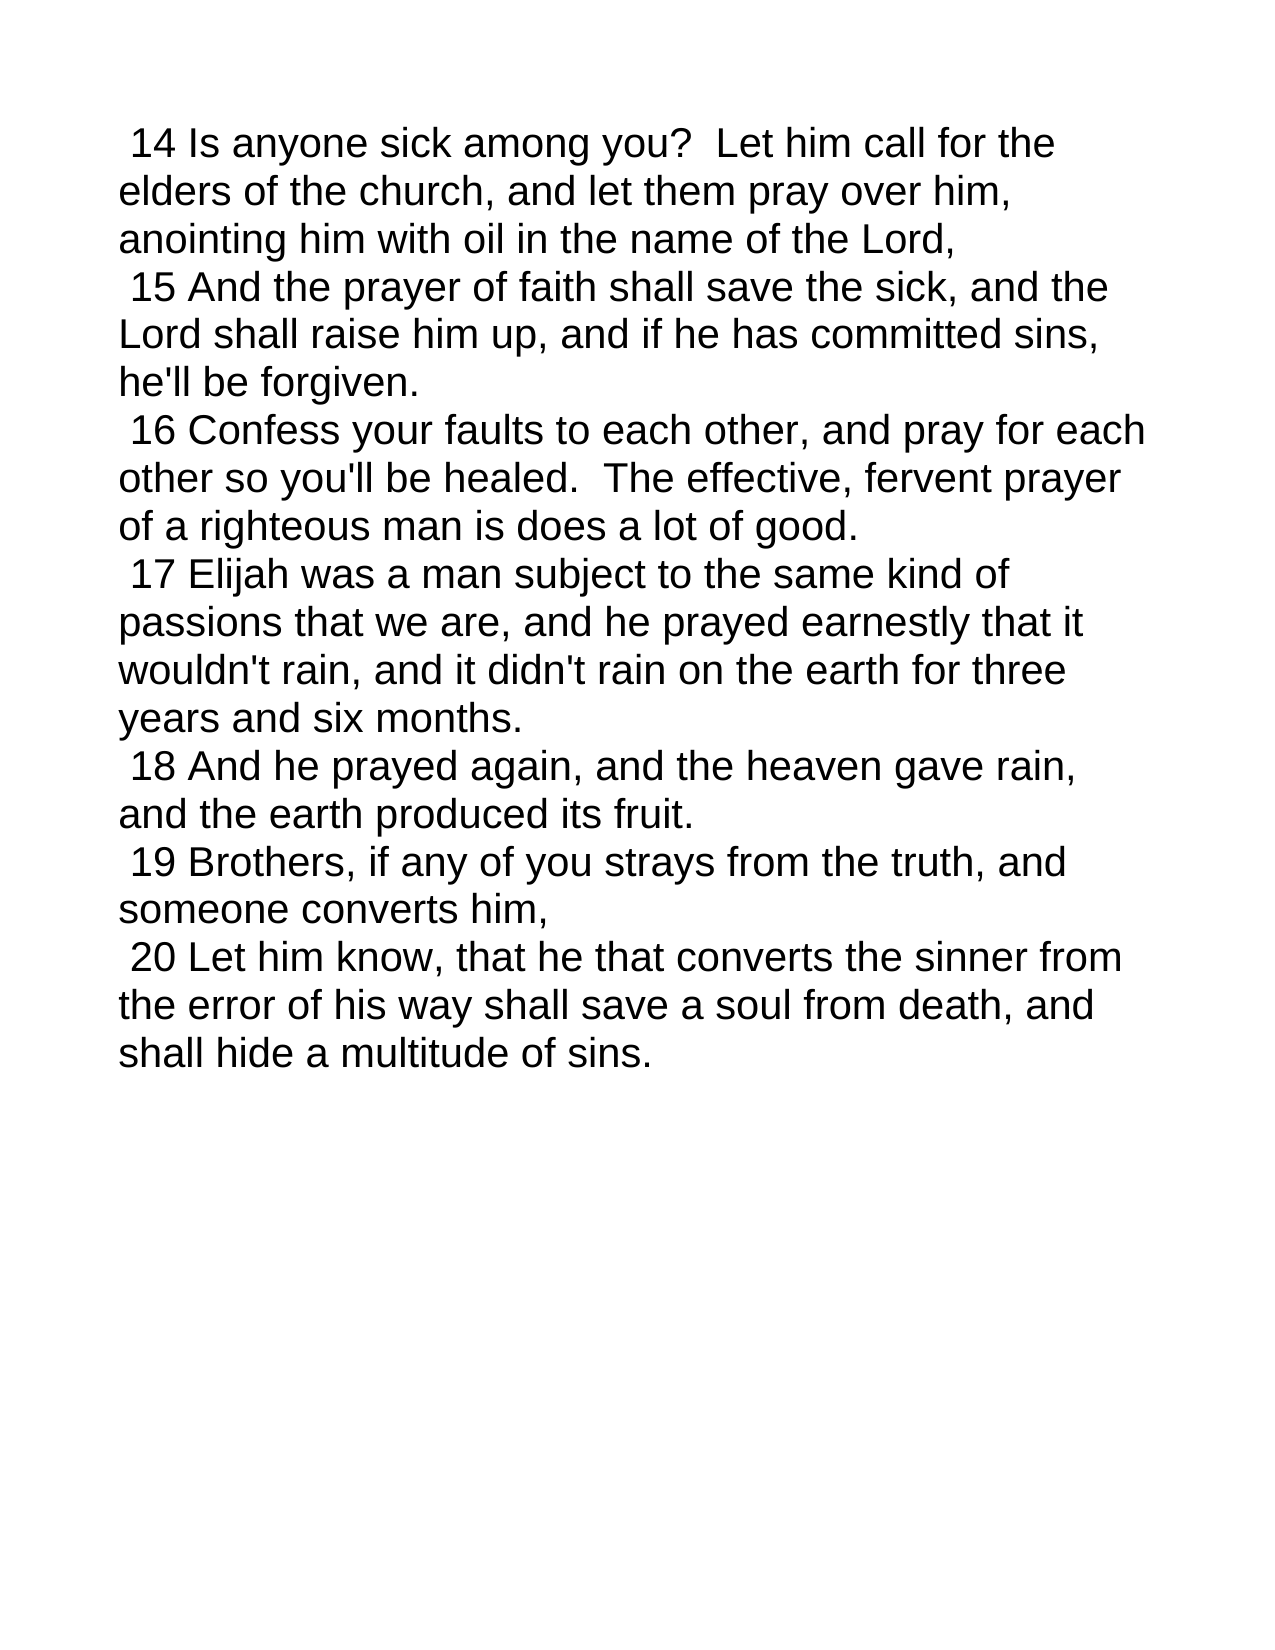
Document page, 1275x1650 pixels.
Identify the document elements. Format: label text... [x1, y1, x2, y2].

text 14 Is anyone sick among you? Let him call for the elders of the church, and let them pray over him, anointing him with oil in the name of the Lord, [118, 118, 1157, 262]
text 17 Elijah was a man subject to the same kind of passions that we are, and he prayed earnestly that it wouldn't rain, and it didn't rain on the earth for three years and six months. [118, 549, 1157, 741]
text 19 Brothers, if any of you strays from the truth, and someone converts him, [118, 837, 1157, 933]
text 16 Confess your faults to each other, and pray for each other so you'll be healed. The effective, fervent prayer of a righteous man is does a lot of good. [118, 406, 1157, 549]
text 15 And the prayer of faith shall save the sick, and the Lord shall raise him up, and if he has committed sins, he'll be forgiven. [118, 262, 1157, 406]
text 20 Let him know, that he that converts the sinner from the error of his way shall save a soul from death, and shall hide a multitude of sins. [118, 933, 1157, 1076]
text 18 And he prayed again, and the heaven gave rain, and the earth produced its fruit. [118, 741, 1157, 837]
